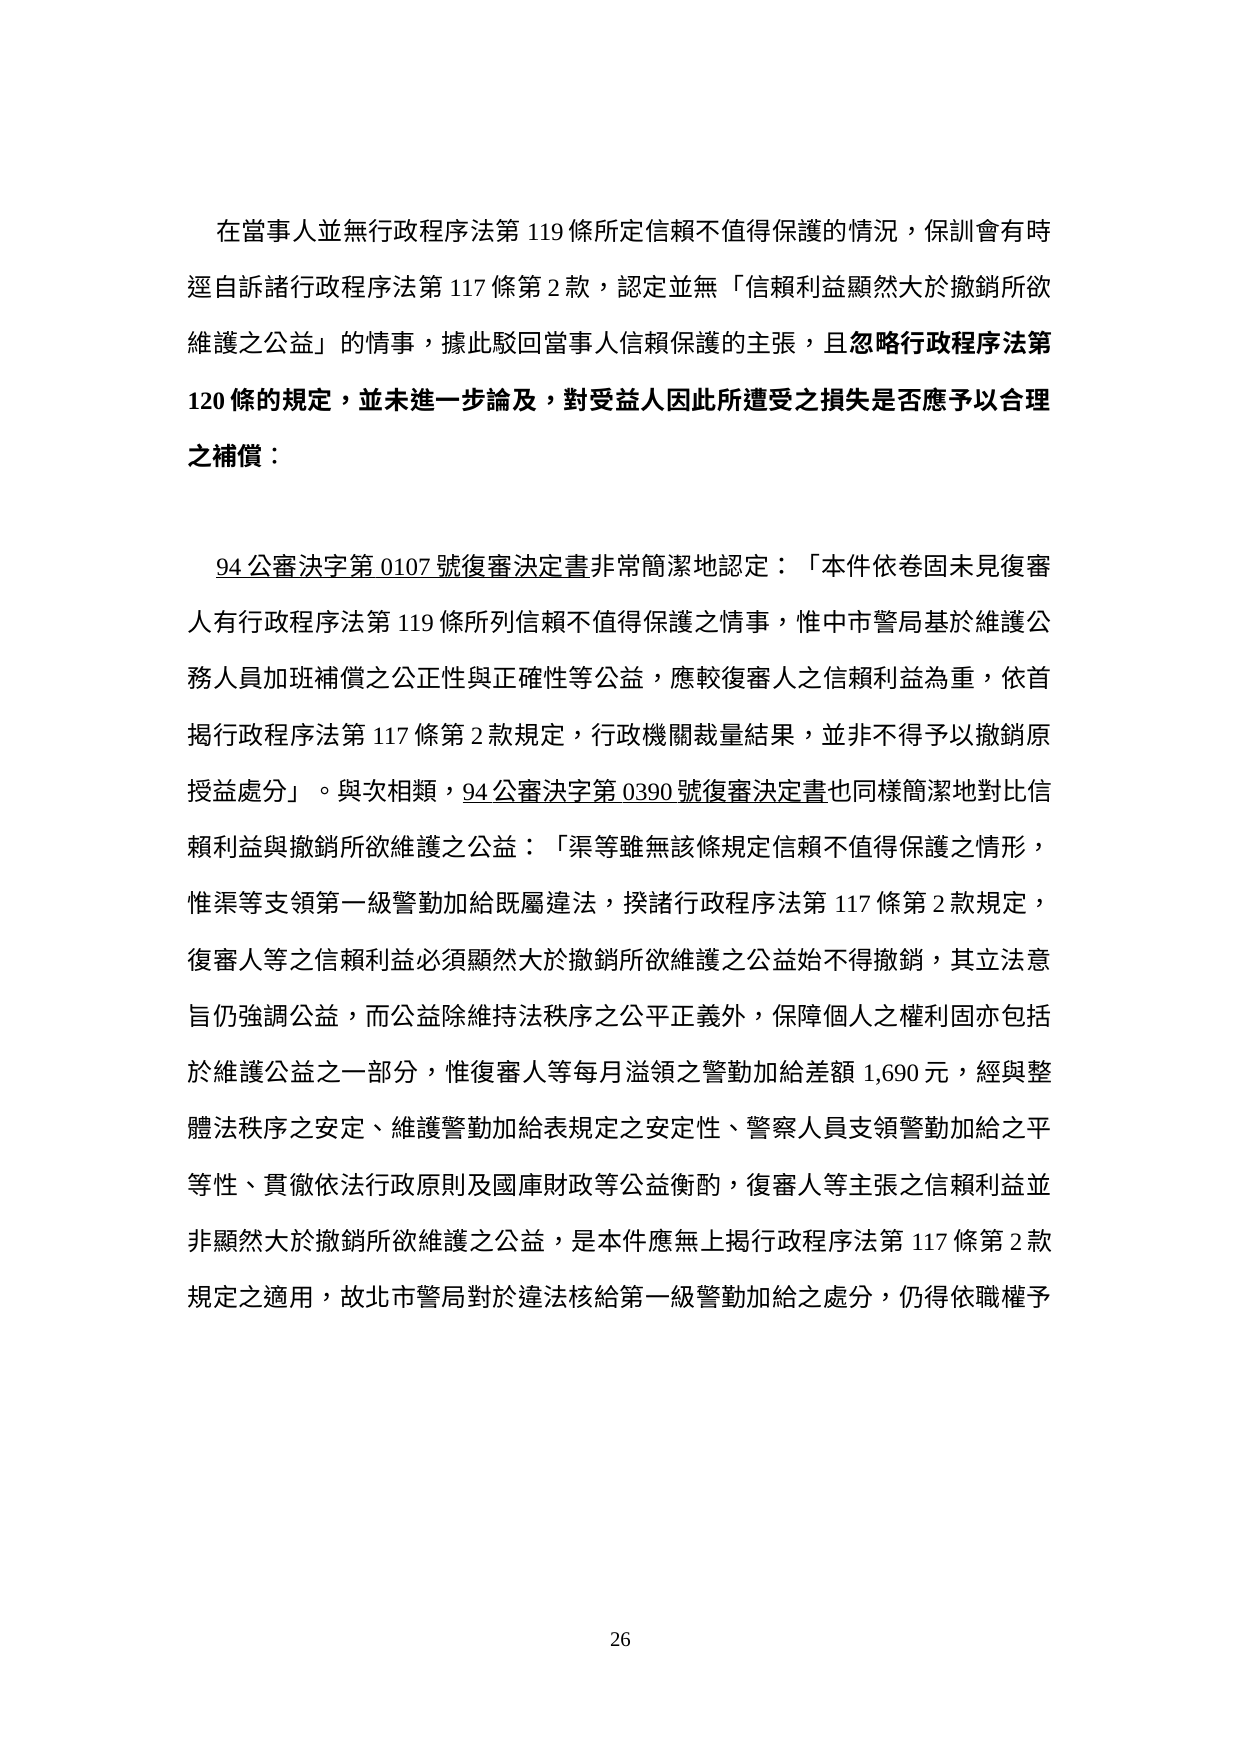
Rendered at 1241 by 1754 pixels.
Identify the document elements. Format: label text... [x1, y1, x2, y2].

text 94公審決字第0107號復審決定書非常簡潔地認定：「本件依卷固未見復審人有行政程序法第119條所列信賴不值得保護之情事，惟中市警局基於維護公務人員加班補償之公正性與正確性等公益，應較復審人之信賴利益為重，依首揭行政程序法第117條第2款規定，行政機關裁量結果，並非不得予以撤銷原授益處分」。與次相類，94公審決字第0390號復審決定書也同樣簡潔地對比信賴利益與撤銷所欲維護之公益：「渠等雖無該條規定信賴不值得保護之情形，惟渠等支領第一級警勤加給既屬違法，揆諸行政程序法第117條第2款規定，復審人等之信賴利益必須顯然大於撤銷所欲維護之公益始不得撤銷，其立法意旨仍強調公益，而公益除維持法秩序之公平正義外，保障個人之權利固亦包括於維護公益之一部分，惟復審人等每月溢領之警勤加給差額1,690元，經與整體法秩序之安定、維護警勤加給表規定之安定性、警察人員支領警勤加給之平等性、貫徹依法行政原則及國庫財政等公益衡酌，復審人等主張之信賴利益並非顯然大於撤銷所欲維護之公益，是本件應無上揭行政程序法第117條第2款規定之適用，故北市警局對於違法核給第一級警勤加給之處分，仍得依職權予 [187, 539, 1053, 1308]
text 在當事人並無行政程序法第119條所定信賴不值得保護的情況，保訓會有時逕自訴諸行政程序法第117條第2款，認定並無「信賴利益顯然大於撤銷所欲維護之公益」的情事，據此駁回當事人信賴保護的主張，且忽略行政程序法第120條的規定，並未進一步論及，對受益人因此所遭受之損失是否應予以合理之補償： [187, 204, 1053, 467]
